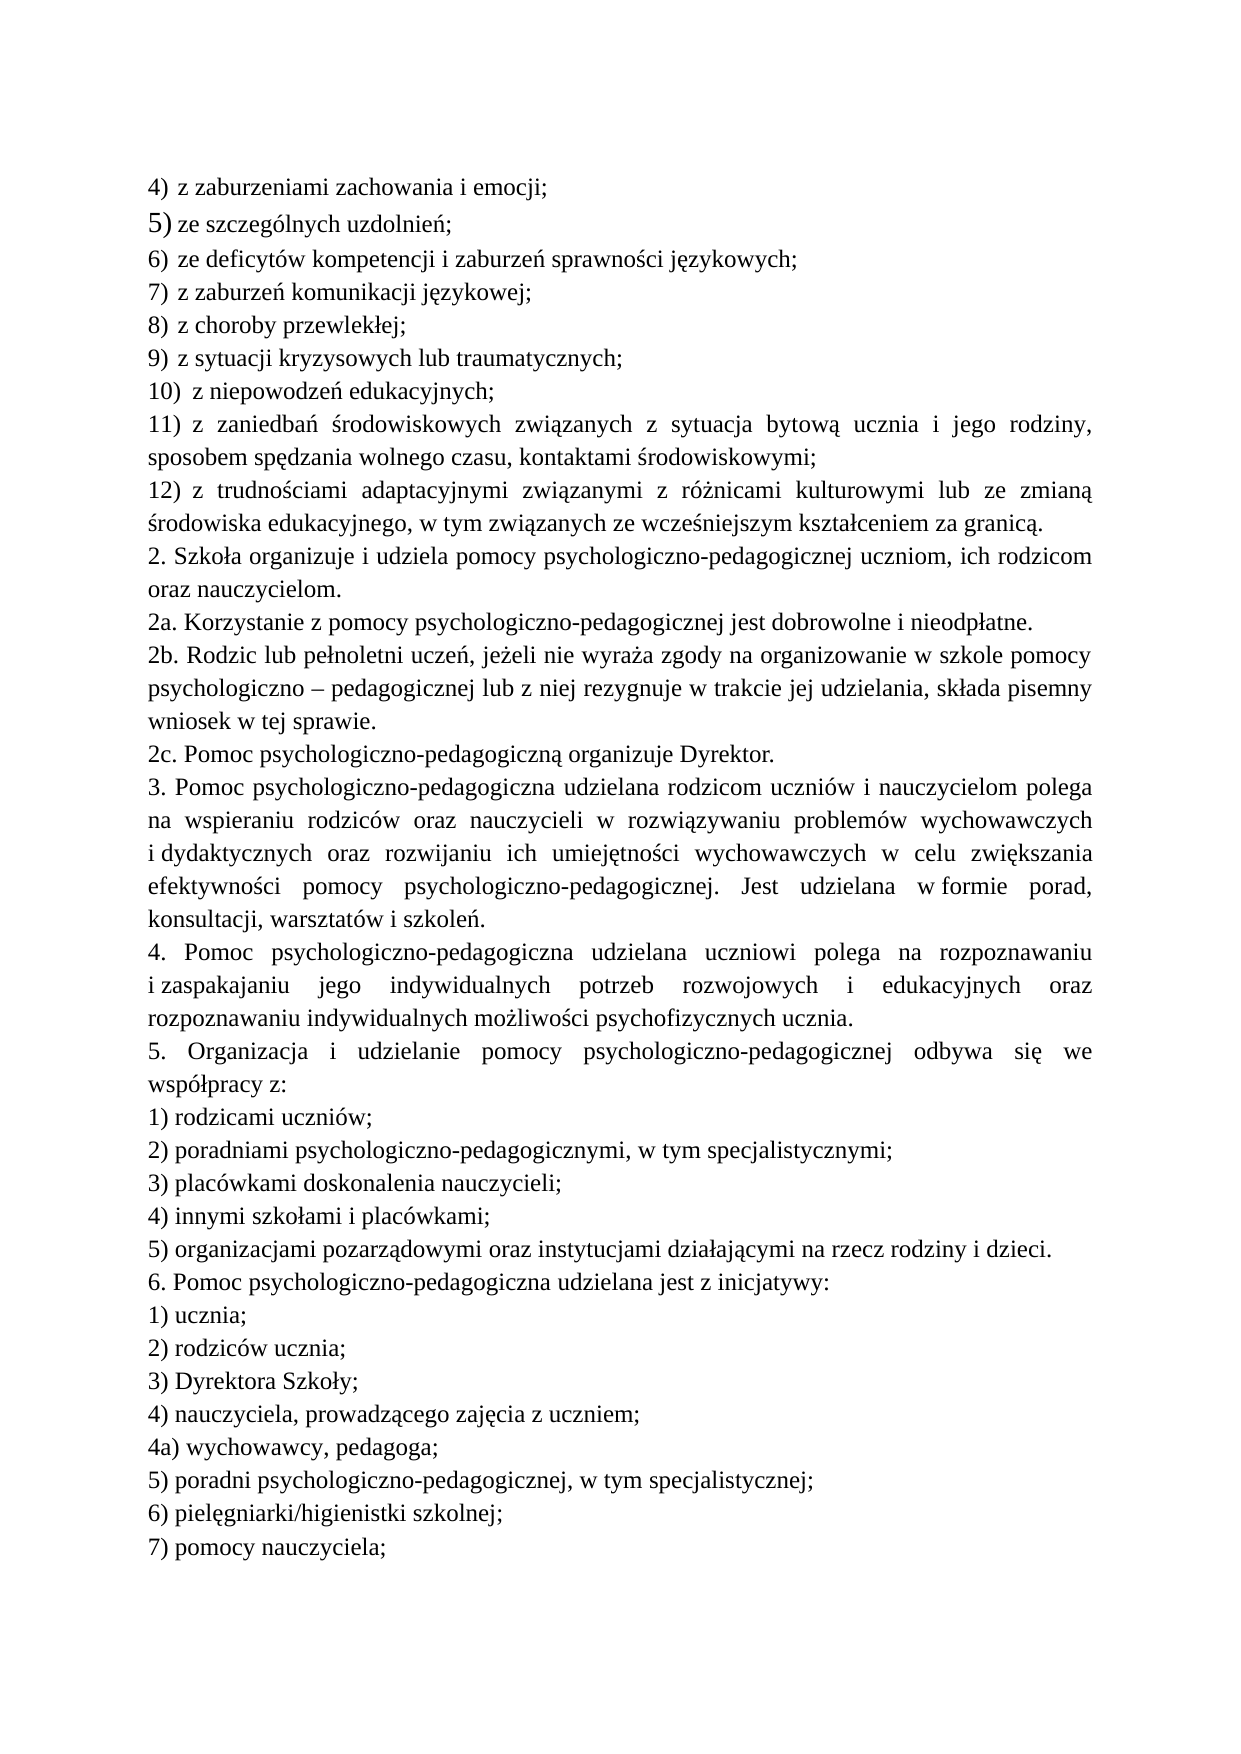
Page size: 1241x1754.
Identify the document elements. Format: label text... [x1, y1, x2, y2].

list ze deficytów kompetencji i zaburzeń sprawności językowych; [148, 244, 1093, 272]
text 6. Pomoc psychologiczno-pedagogiczna udzielana jest z inicjatywy: [148, 1267, 1093, 1296]
list z choroby przewlekłej; [148, 310, 1093, 338]
list z niepowodzeń edukacyjnych; [148, 376, 1093, 404]
text 2a. Korzystanie z pomocy psychologiczno-pedagogicznej jest dobrowolne i nieodpłatne. [148, 607, 1093, 636]
text 4) nauczyciela, prowadzącego zajęcia z uczniem; [148, 1399, 1093, 1428]
text 2) poradniami psychologiczno-pedagogicznymi, w tym specjalistycznymi; [148, 1135, 1093, 1164]
text 1) ucznia; [148, 1300, 1093, 1329]
text 4. Pomoc psychologiczno-pedagogiczna udzielana uczniowi polega na rozpoznawaniu i zaspakajaniu jego indywidualnych potrzeb rozwojowych i edukacyjnych oraz rozpoznawaniu indywidualnych możliwości psychofizycznych ucznia. [148, 937, 1093, 1032]
text 2c. Pomoc psychologiczno-pedagogiczną organizuje Dyrektor. [148, 739, 1093, 768]
list z zaburzeniami zachowania i emocji; [148, 172, 1093, 201]
text 3. Pomoc psychologiczno-pedagogiczna udzielana rodzicom uczniów i nauczycielom polega na wspieraniu rodziców oraz nauczycieli w rozwiązywaniu problemów wychowawczych i dydaktycznych oraz rozwijaniu ich umiejętności wychowawczych w celu zwiększania efektywności pomocy psychologiczno-pedagogicznej. Jest udzielana w formie porad, konsultacji, warsztatów i szkoleń. [148, 772, 1093, 933]
text 1) rodzicami uczniów; [148, 1102, 1093, 1131]
list z sytuacji kryzysowych lub traumatycznych; [148, 343, 1093, 372]
text 5) poradni psychologiczno-pedagogicznej, w tym specjalistycznej; [148, 1466, 1093, 1494]
text 5) organizacjami pozarządowymi oraz instytucjami działającymi na rzecz rodziny i dzieci. [148, 1234, 1093, 1263]
text 3) placówkami doskonalenia nauczycieli; [148, 1168, 1093, 1197]
text 7) pomocy nauczyciela; [148, 1532, 1093, 1560]
text 4) innymi szkołami i placówkami; [148, 1201, 1093, 1230]
text 4a) wychowawcy, pedagoga; [148, 1432, 1093, 1461]
list ze szczególnych uzdolnień; [148, 205, 1093, 239]
list z trudnościami adaptacyjnymi związanymi z różnicami kulturowymi lub ze zmianą środowiska edukacyjnego, w tym związanych ze wcześniejszym kształceniem za granicą. [148, 475, 1093, 537]
text 3) Dyrektora Szkoły; [148, 1366, 1093, 1395]
list z zaburzeń komunikacji językowej; [148, 277, 1093, 306]
list z zaniedbań środowiskowych związanych z sytuacja bytową ucznia i jego rodziny, sposobem spędzania wolnego czasu, kontaktami środowiskowymi; [148, 409, 1093, 471]
text 2) rodziców ucznia; [148, 1333, 1093, 1362]
text 6) pielęgniarki/higienistki szkolnej; [148, 1498, 1093, 1527]
text 2b. Rodzic lub pełnoletni uczeń, jeżeli nie wyraża zgody na organizowanie w szkole pomocy psychologiczno – pedagogicznej lub z niej rezygnuje w trakcie jej udzielania, składa pisemny wniosek w tej sprawie. [148, 640, 1093, 735]
text 2. Szkoła organizuje i udziela pomocy psychologiczno-pedagogicznej uczniom, ich rodzicom oraz nauczycielom. [148, 541, 1093, 603]
text 5. Organizacja i udzielanie pomocy psychologiczno-pedagogicznej odbywa się we współpracy z: [148, 1036, 1093, 1098]
